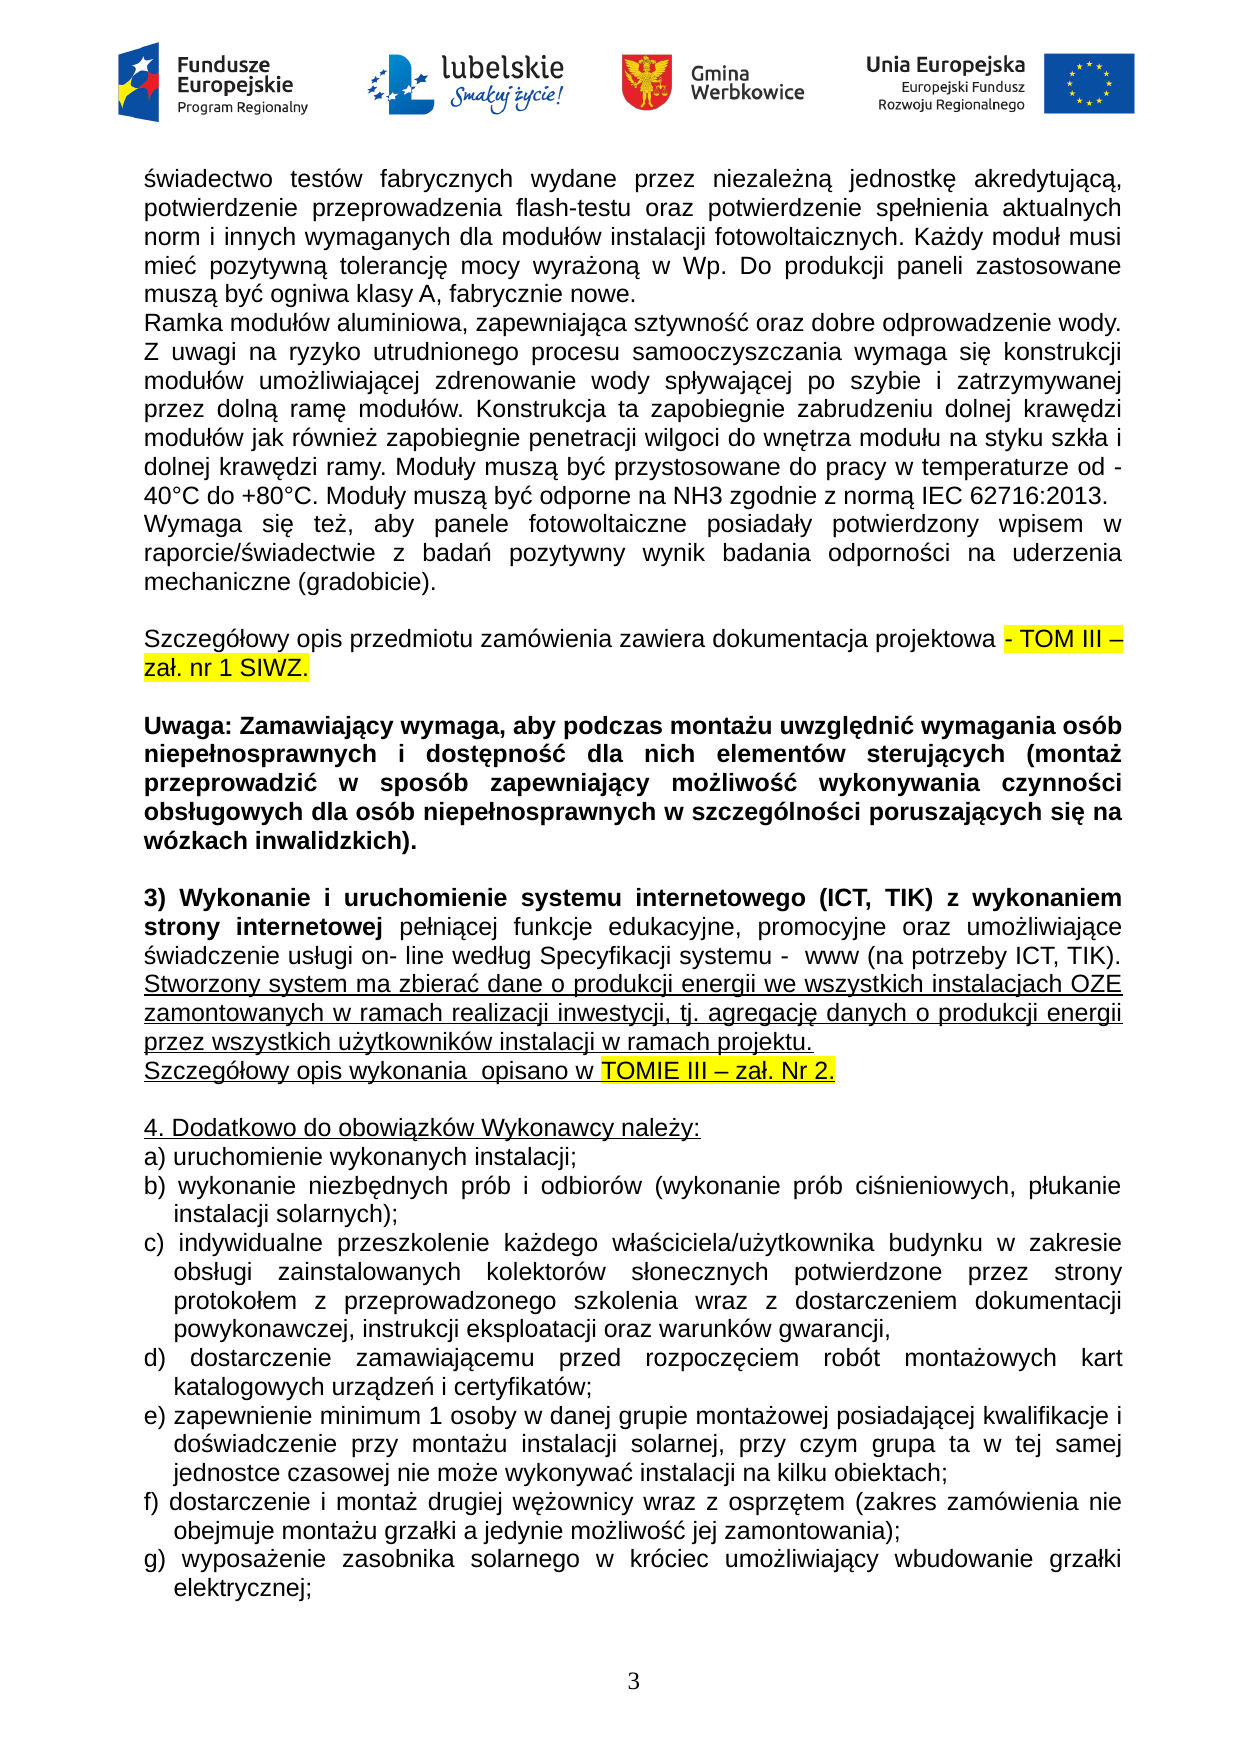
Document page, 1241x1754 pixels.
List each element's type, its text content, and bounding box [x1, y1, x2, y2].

text Szczegółowy opis wykonania opisano w TOMIE III – zał. Nr 2. [144, 1056, 1123, 1084]
text Wymaga się też, aby panele fotowoltaiczne posiadały potwierdzony wpisem w raporcie/świadectwie z badań pozytywny wynik badania odporności na uderzenia mechaniczne (gradobicie). [144, 509, 1123, 596]
picture [101, 28, 1155, 137]
text przez wszystkich użytkowników instalacji w ramach projektu. [144, 1024, 1123, 1056]
text e) zapewnienie minimum 1 osoby w danej grupie montażowej posiadającej kwalifikacje i doświadczenie przy montażu instalacji solarnej, przy czym grupa ta w tej samej jednostce czasowej nie może wykonywać instalacji na kilku obiektach; [144, 1401, 1123, 1487]
text Ramka modułów aluminiowa, zapewniająca sztywność oraz dobre odprowadzenie wody. Z uwagi na ryzyko utrudnionego procesu samooczyszczania wymaga się konstrukcji modułów umożliwiającej zdrenowanie wody spływającej po szybie i zatrzymywanej przez dolną ramę modułów. Konstrukcja ta zapobiegnie zabrudzeniu dolnej krawędzi modułów jak również zapobiegnie penetracji wilgoci do wnętrza modułu na styku szkła i dolnej krawędzi ramy. Moduły muszą być przystosowane do pracy w temperaturze od -40°C do +80°C. Moduły muszą być odporne na NH3 zgodnie z normą IEC 62716:2013. [144, 308, 1123, 509]
text Uwaga: Zamawiający wymaga, aby podczas montażu uwzględnić wymagania osób niepełnosprawnych i dostępność dla nich elementów sterujących (montaż przeprowadzić w sposób zapewniający możliwość wykonywania czynności obsługowych dla osób niepełnosprawnych w szczególności poruszających się na wózkach inwalidzkich). [144, 711, 1123, 854]
text zamontowanych w ramach realizacji inwestycji, tj. agregację danych o produkcji energii [144, 996, 1123, 1023]
text d) dostarczenie zamawiającemu przed rozpoczęciem robót montażowych kart katalogowych urządzeń i certyfikatów; [144, 1343, 1123, 1401]
text 4. Dodatkowo do obowiązków Wykonawcy należy: [144, 1113, 1123, 1142]
text c) indywidualne przeszkolenie każdego właściciela/użytkownika budynku w zakresie obsługi zainstalowanych kolektorów słonecznych potwierdzone przez strony protokołem z przeprowadzonego szkolenia wraz z dostarczeniem dokumentacji powykonawczej, instrukcji eksploatacji oraz warunków gwarancji, [144, 1228, 1123, 1343]
text g) wyposażenie zasobnika solarnego w króciec umożliwiający wbudowanie grzałki elektrycznej; [144, 1544, 1123, 1602]
text 3) Wykonanie i uruchomienie systemu internetowego (ICT, TIK) z wykonaniem strony internetowej pełniącej funkcje edukacyjne, promocyjne oraz umożliwiające świadczenie usługi on- line według Specyfikacji systemu - www (na potrzeby ICT, TIK). Stworzony system ma zbierać dane o produkcji energii we wszystkich instalacjach OZE [144, 883, 1123, 994]
text świadectwo testów fabrycznych wydane przez niezależną jednostkę akredytującą, potwierdzenie przeprowadzenia flash-testu oraz potwierdzenie spełnienia aktualnych norm i innych wymaganych dla modułów instalacji fotowoltaicznych. Każdy moduł musi mieć pozytywną tolerancję mocy wyrażoną w Wp. Do produkcji paneli zastosowane muszą być ogniwa klasy A, fabrycznie nowe. [144, 164, 1123, 308]
text Szczegółowy opis przedmiotu zamówienia zawiera dokumentacja projektowa - TOM III – zał. nr 1 SIWZ. [144, 624, 1123, 682]
text f) dostarczenie i montaż drugiej wężownicy wraz z osprzętem (zakres zamówienia nie obejmuje montażu grzałki a jedynie możliwość jej zamontowania); [144, 1487, 1123, 1544]
text a) uruchomienie wykonanych instalacji; [144, 1142, 1123, 1171]
text b) wykonanie niezbędnych prób i odbiorów (wykonanie prób ciśnieniowych, płukanie instalacji solarnych); [144, 1171, 1123, 1228]
